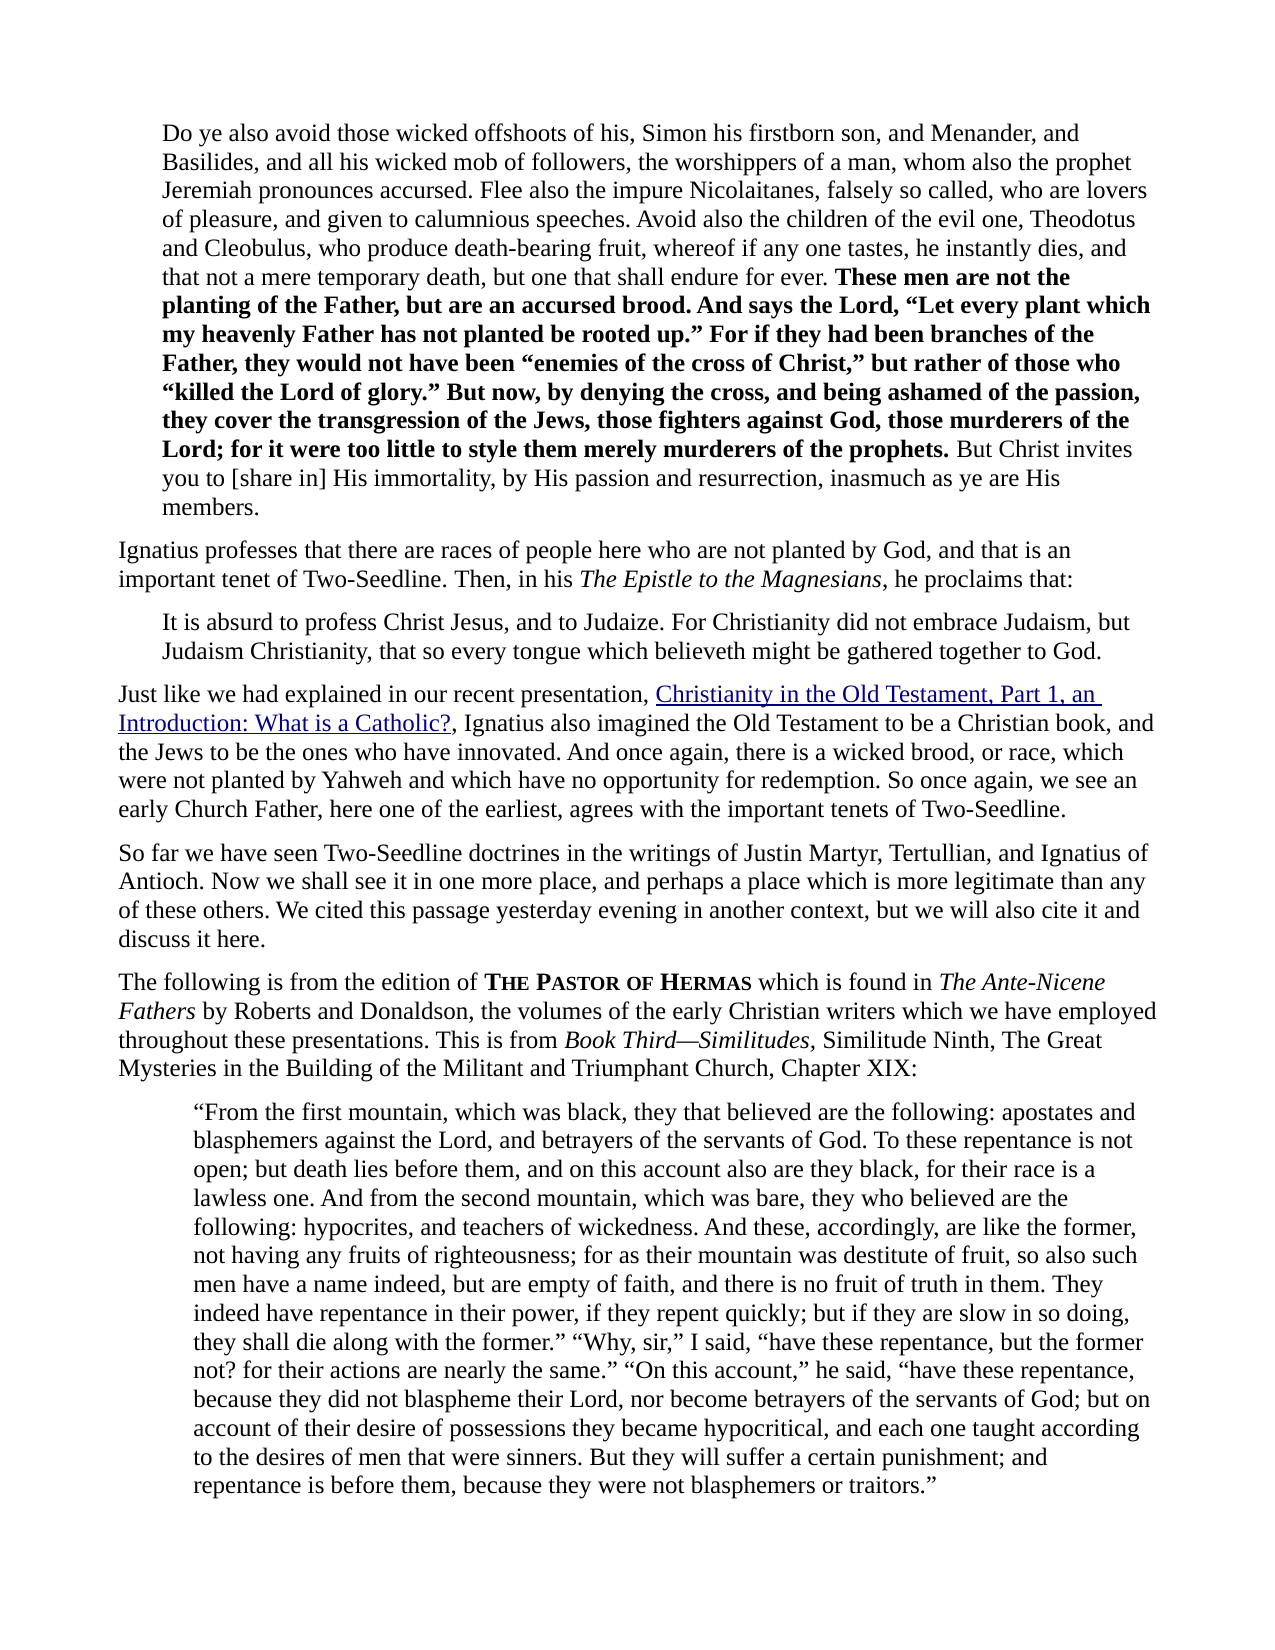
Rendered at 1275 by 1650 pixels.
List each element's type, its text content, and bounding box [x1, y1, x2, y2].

text Just like we had explained in our recent presentation, Christianity in the Old Testament, Part 1, an Introduction: What is a Catholic?, Ignatius also imagined the Old Testament to be a Christian book, and the Jews to be the ones who have innovated. And once again, there is a wicked brood, or race, which were not planted by Yahweh and which have no opportunity for redemption. So once again, we see an early Church Father, here one of the earliest, agrees with the important tenets of Two-Seedline. [118, 679, 1157, 823]
text The following is from the edition of The Pastor of Hermas which is found in The Ante-Nicene Fathers by Roberts and Donaldson, the volumes of the early Christian writers which we have employed throughout these presentations. This is from Book Third—Similitudes, Similitude Ninth, The Great Mysteries in the Building of the Militant and Triumphant Church, Chapter XIX: [118, 967, 1157, 1082]
text “From the first mountain, which was black, they that believed are the following: apostates and blasphemers against the Lord, and betrayers of the servants of God. To these repentance is not open; but death lies before them, and on this account also are they black, for their race is a lawless one. And from the second mountain, which was bare, they who believed are the following: hypocrites, and teachers of wickedness. And these, accordingly, are like the former, not having any fruits of righteousness; for as their mountain was destitute of fruit, so also such men have a name indeed, but are empty of faith, and there is no fruit of truth in them. They indeed have repentance in their power, if they repent quickly; but if they are slow in so doing, they shall die along with the former.” “Why, sir,” I said, “have these repentance, but the former not? for their actions are nearly the same.” “On this account,” he said, “have these repentance, because they did not blaspheme their Lord, nor become betrayers of the servants of God; but on account of their desire of possessions they became hypocritical, and each one taught according to the desires of men that were sinners. But they will suffer a certain punishment; and repentance is before them, because they were not blasphemers or traitors.” [193, 1097, 1157, 1499]
text It is absurd to profess Christ Jesus, and to Judaize. For Christianity did not embrace Judaism, but Judaism Christianity, that so every tongue which believeth might be gathered together to God. [162, 607, 1157, 665]
text So far we have seen Two-Seedline doctrines in the writings of Justin Martyr, Tertullian, and Ignatius of Antioch. Now we shall see it in one more place, and perhaps a place which is more legitimate than any of these others. We cited this passage yesterday evening in another context, but we will also cite it and discuss it here. [118, 838, 1157, 953]
text Ignatius professes that there are races of people here who are not planted by God, and that is an important tenet of Two-Seedline. Then, in his The Epistle to the Magnesians, he proclaims that: [118, 535, 1157, 593]
text Do ye also avoid those wicked offshoots of his, Simon his firstborn son, and Menander, and Basilides, and all his wicked mob of followers, the worshippers of a man, whom also the prophet Jeremiah pronounces accursed. Flee also the impure Nicolaitanes, falsely so called, who are lovers of pleasure, and given to calumnious speeches. Avoid also the children of the evil one, Theodotus and Cleobulus, who produce death-bearing fruit, whereof if any one tastes, he instantly dies, and that not a mere temporary death, but one that shall endure for ever. These men are not the planting of the Father, but are an accursed brood. And says the Lord, “Let every plant which my heavenly Father has not planted be rooted up.” For if they had been branches of the Father, they would not have been “enemies of the cross of Christ,” but rather of those who “killed the Lord of glory.” But now, by denying the cross, and being ashamed of the passion, they cover the transgression of the Jews, those fighters against God, those murderers of the Lord; for it were too little to style them merely murderers of the prophets. But Christ invites you to [share in] His immortality, by His passion and resurrection, inasmuch as ye are His members. [162, 118, 1157, 521]
